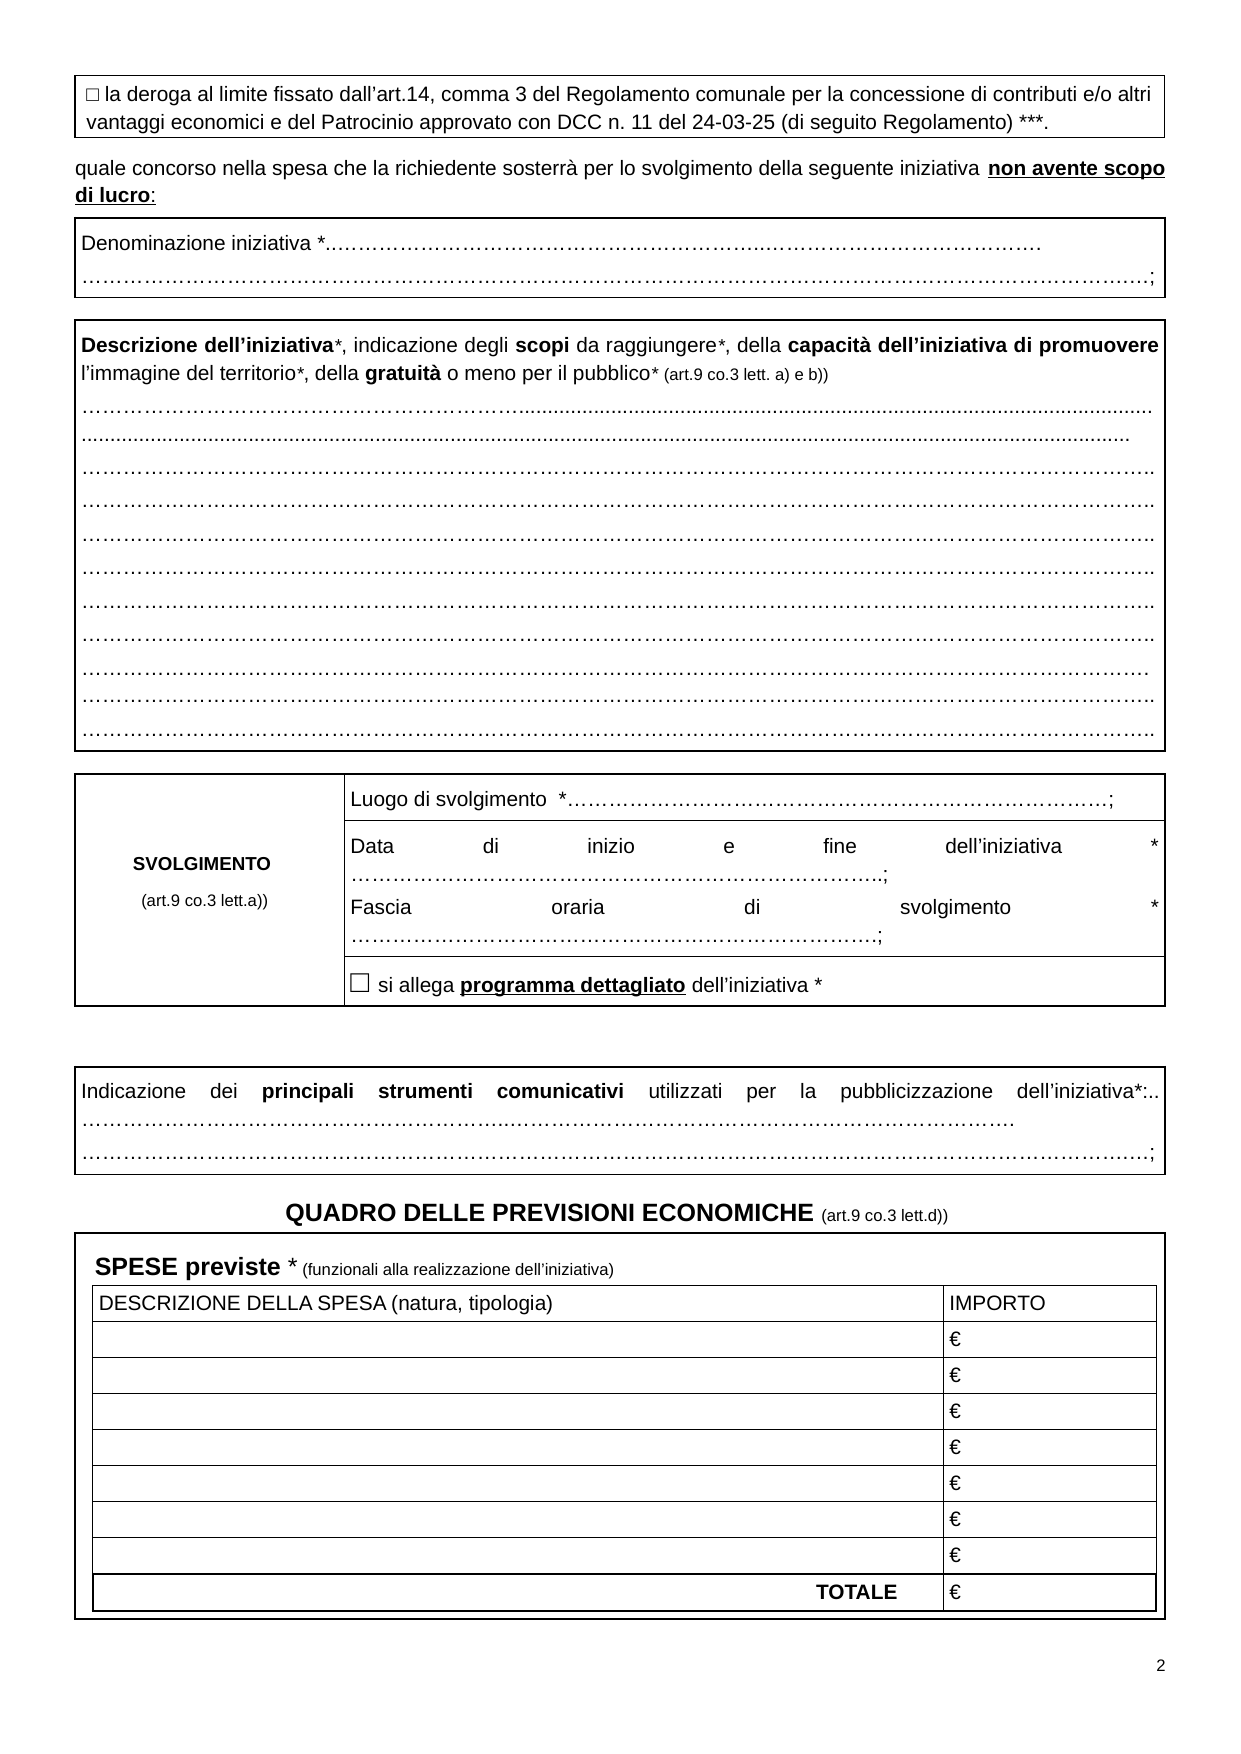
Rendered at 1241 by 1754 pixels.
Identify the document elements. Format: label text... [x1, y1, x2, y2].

table_cell € [944, 1358, 1156, 1393]
table_cell € [944, 1538, 1156, 1572]
table_cell TOTALE [94, 1575, 943, 1610]
text quale concorso nella spesa che la richiedente sosterrà per lo svolgimento della seguente iniziativa non avente scopo di lucro: [75, 156, 1165, 207]
table_cell [93, 1394, 943, 1429]
table_cell € [944, 1394, 1156, 1429]
table_header Denominazione iniziativa *..……………………………………………………..…………………………………. …………………………………………………………………………………………………………………………………….…; [76, 219, 1164, 297]
table_cell € [944, 1575, 1155, 1610]
table_cell [93, 1358, 943, 1393]
table_header SVOLGIMENTO (art.9 co.3 lett.a)) [76, 775, 344, 1005]
table_header IMPORTO [944, 1286, 1156, 1321]
text QUADRO DELLE PREVISIONI ECONOMICHE (art.9 co.3 lett.d)) [75, 1198, 1165, 1226]
table_header Indicazione dei principali strumenti comunicativi utilizzati per la pubblicizzazione dell’iniziativa*:..……………………………………………………..………………………………………………………………. …………………………………………………………………………………………………………………………………….…; [76, 1068, 1164, 1173]
table_cell □ si allega programma dettagliato dell’iniziativa * [345, 957, 1164, 1005]
table_cell Data di inizio e fine dell’iniziativa * …………………………………………………………………..; Fascia oraria di svolgimento * ………………………………………………………………….; [345, 821, 1164, 956]
table_cell [93, 1430, 943, 1464]
table_cell [93, 1502, 943, 1536]
table_cell [93, 1466, 943, 1501]
table_cell [93, 1322, 943, 1357]
table_header □ la deroga al limite fissato dall’art.14, comma 3 del Regolamento comunale per la concessione di contributi e/o altri vantaggi economici e del Patrocinio approvato con DCC n. 11 del 24-03-25 (di seguito Regolamento) ***. [76, 76, 1164, 137]
table_cell € [944, 1466, 1156, 1501]
table_cell € [944, 1430, 1156, 1464]
table_cell € [944, 1502, 1156, 1536]
table_header DESCRIZIONE DELLA SPESA (natura, tipologia) [93, 1286, 943, 1321]
table_cell € [944, 1322, 1156, 1357]
table_cell [93, 1538, 943, 1572]
table_header SPESE previste * (funzionali alla realizzazione dell’iniziativa) [76, 1234, 1164, 1618]
table_header Descrizione dell’iniziativa*, indicazione degli scopi da raggiungere*, della capacità dell’iniziativa di promuovere l’immagine del territorio*, della gratuità o meno per il pubblico* (art.9 co.3 lett. a) e b)) ……………………………………………………….................................................................................................................................................................................................................................................................................................... ……………………………………………………………………………………………………………………………………….. ……………………………………………………………………………………………………………………………………….. ……………………………………………………………………………………………………………………………………….. ……………………………………………………………………………………………………………………………………….. ……………………………………………………………………………………………………………………………………….. ……………………………………………………………………………………………………………………………………….. ……………………………………………………………………………………………………………………………………….……………………………………………………………………………………………………………………………………….. ……………………………………………………………………………………………………………………………………….. [76, 321, 1164, 749]
table_header Luogo di svolgimento *……………………………………………………………………; [345, 775, 1164, 820]
